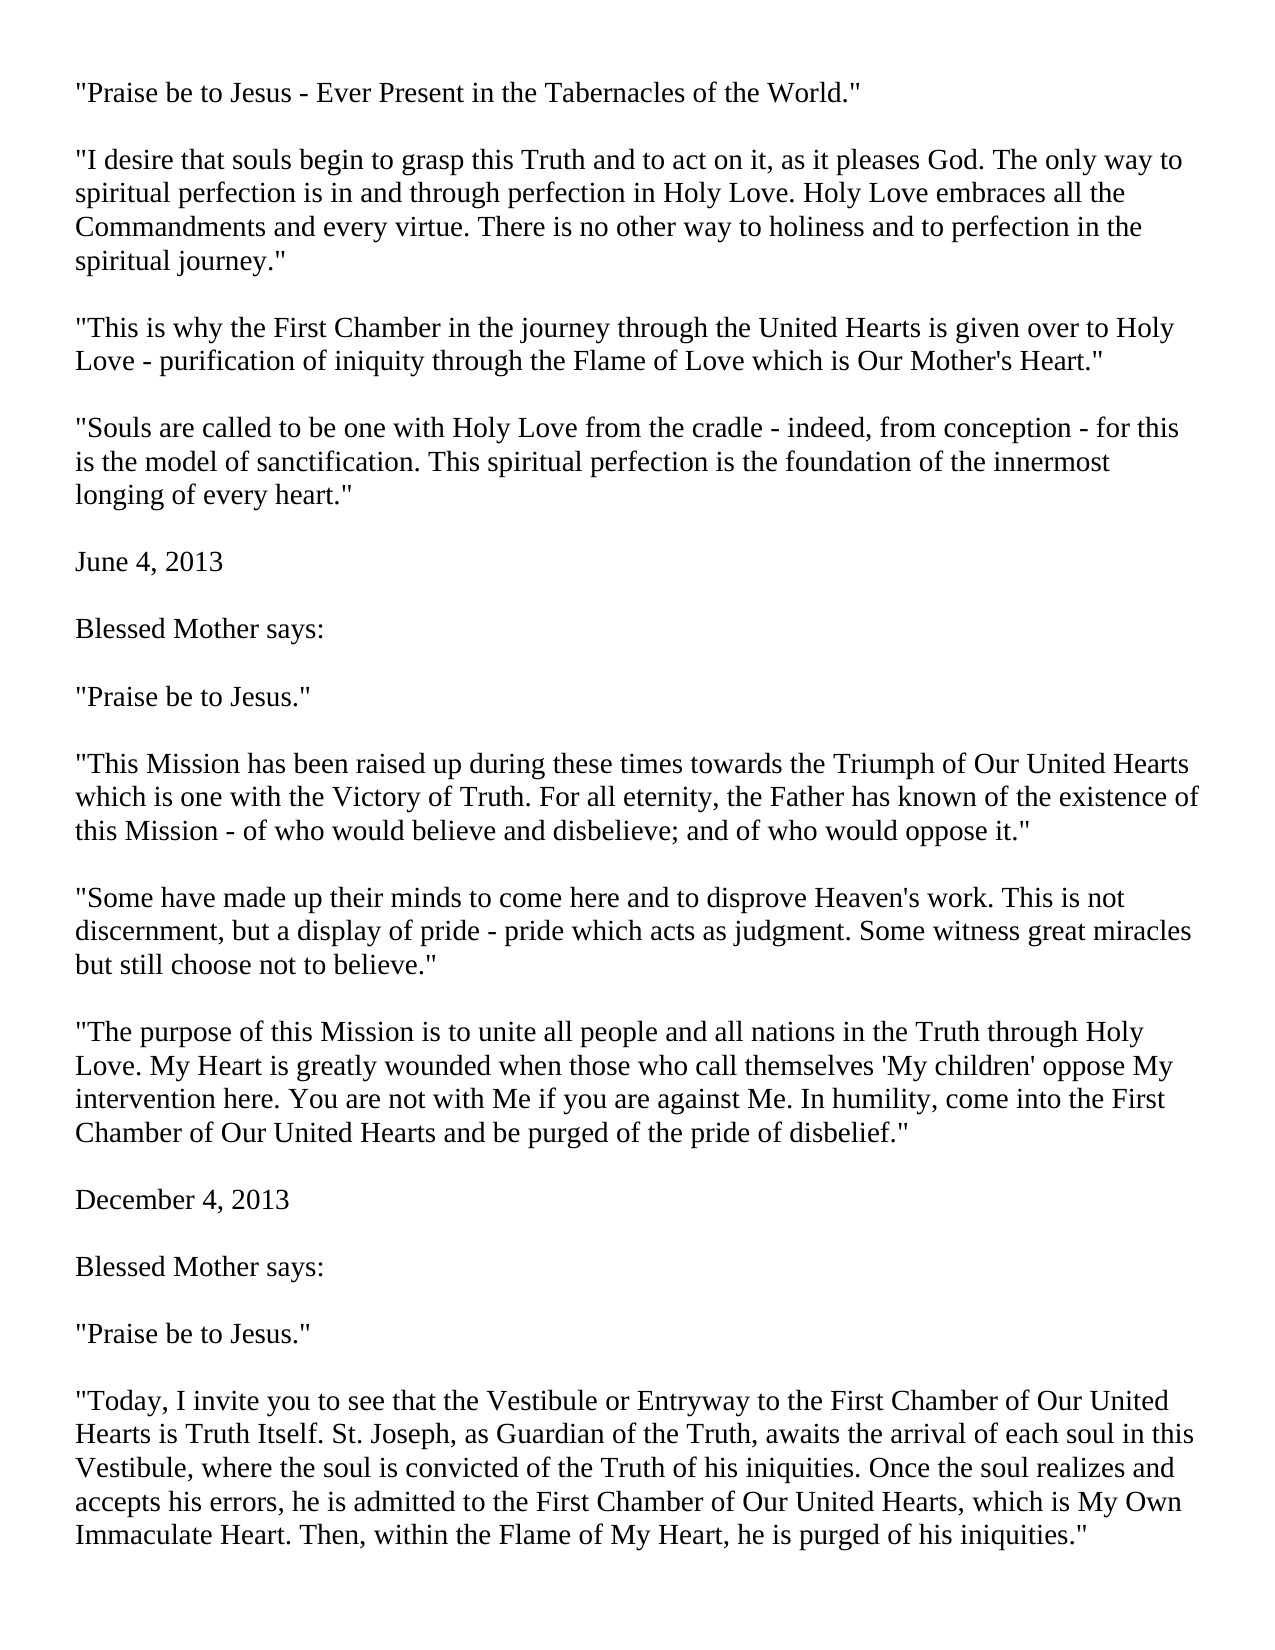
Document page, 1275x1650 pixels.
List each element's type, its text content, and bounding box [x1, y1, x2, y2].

text June 4, 2013 [75, 544, 1200, 578]
text "I desire that souls begin to grasp this Truth and to act on it, as it pleases God. The only way to spiritual perfection is in and through perfection in Holy Love. Holy Love embraces all the Commandments and every virtue. There is no other way to holiness and to perfection in the spiritual journey." [75, 142, 1200, 276]
text "Praise be to Jesus - Ever Present in the Tabernacles of the World." [75, 75, 1200, 108]
text "Souls are called to be one with Holy Love from the cradle - indeed, from conception - for this is the model of sanctification. This spiritual perfection is the foundation of the innermost longing of every heart." [75, 410, 1200, 511]
text "Today, I invite you to see that the Vestibule or Entryway to the First Chamber of Our United Hearts is Truth Itself. St. Joseph, as Guardian of the Truth, awaits the arrival of each soul in this Vestibule, where the soul is convicted of the Truth of his iniquities. Once the soul realizes and accepts his errors, he is admitted to the First Chamber of Our United Hearts, which is My Own Immaculate Heart. Then, within the Flame of My Heart, he is purged of his iniquities." [75, 1383, 1200, 1551]
text "This is why the First Chamber in the journey through the United Hearts is given over to Holy Love - purification of iniquity through the Flame of Love which is Our Mother's Heart." [75, 310, 1200, 377]
text "This Mission has been raised up during these times towards the Triumph of Our United Hearts which is one with the Victory of Truth. For all eternity, the Father has known of the existence of this Mission - of who would believe and disbelieve; and of who would oppose it." [75, 746, 1200, 846]
text Blessed Mother says: [75, 612, 1200, 645]
text "Praise be to Jesus." [75, 679, 1200, 712]
text "Some have made up their minds to come here and to disprove Heaven's work. This is not discernment, but a display of pride - pride which acts as judgment. Some witness great miracles but still choose not to believe." [75, 880, 1200, 981]
text "Praise be to Jesus." [75, 1316, 1200, 1349]
text December 4, 2013 [75, 1182, 1200, 1215]
text "The purpose of this Mission is to unite all people and all nations in the Truth through Holy Love. My Heart is greatly wounded when those who call themselves 'My children' oppose My intervention here. You are not with Me if you are against Me. In humility, come into the First Chamber of Our United Hearts and be purged of the pride of disbelief." [75, 1014, 1200, 1148]
text Blessed Mother says: [75, 1249, 1200, 1282]
